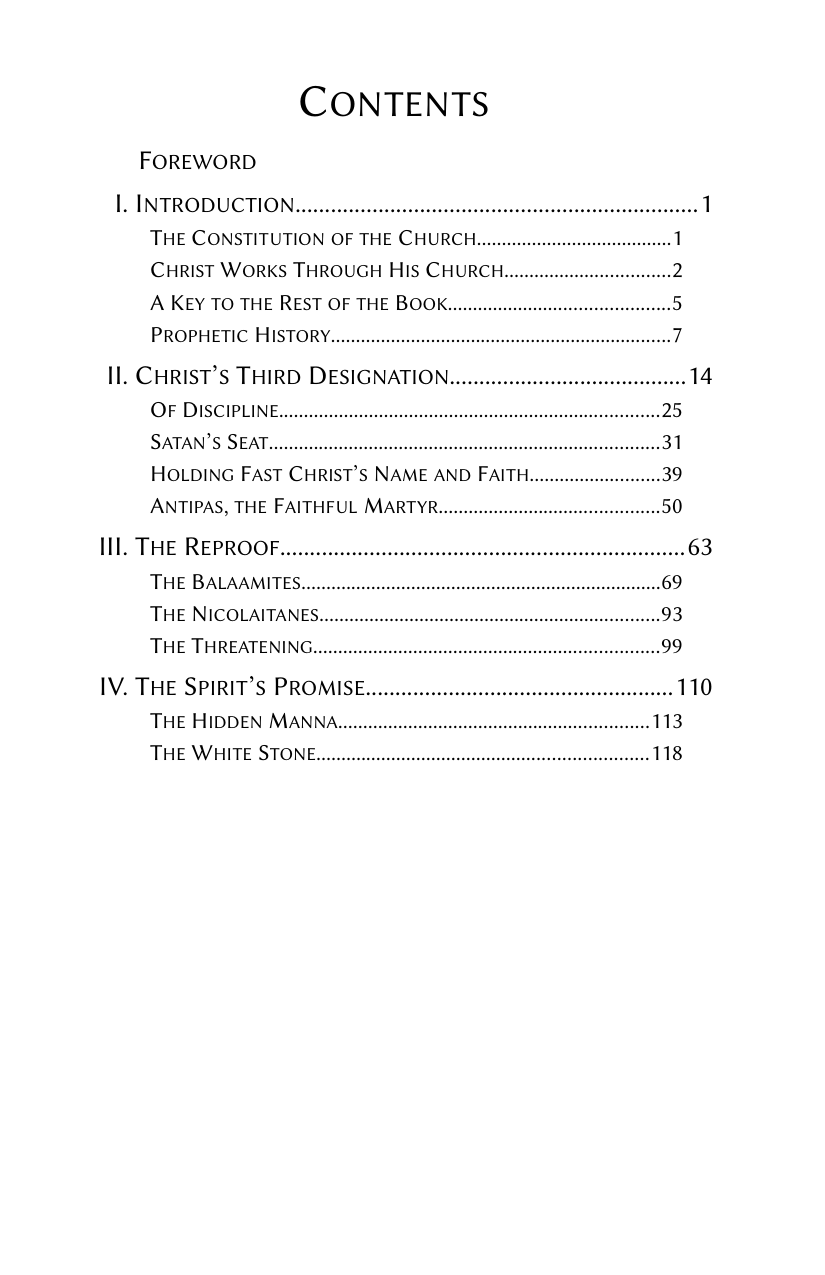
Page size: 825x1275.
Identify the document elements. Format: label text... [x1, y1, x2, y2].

text Satan’s Seat 31 [150, 429, 682, 455]
text Holding Fast Christ’s Name and Faith 39 [150, 461, 682, 487]
list Foreword [138, 145, 712, 176]
text The Threatening 99 [150, 633, 682, 659]
text The White Stone 118 [150, 740, 682, 766]
text A Key to the Rest of the Book 5 [150, 289, 682, 316]
text The Balaamites 69 [150, 568, 682, 595]
list Christ’s Third Designation 14 [75, 360, 712, 391]
text The Nicolaitanes 93 [150, 601, 682, 627]
list Introduction 1 [75, 188, 712, 219]
text Christ Works Through His Church 2 [150, 257, 682, 283]
text The Constitution of the Church 1 [150, 225, 682, 251]
list The Spirit’s Promise 110 [75, 671, 712, 702]
text Of Discipline 25 [150, 397, 682, 423]
list The Reproof 63 [75, 532, 712, 562]
title Contents [75, 75, 712, 127]
text Prophetic History 7 [150, 322, 682, 348]
text Antipas, the Faithful Martyr 50 [150, 493, 682, 519]
text The Hidden Manna 113 [150, 708, 682, 734]
